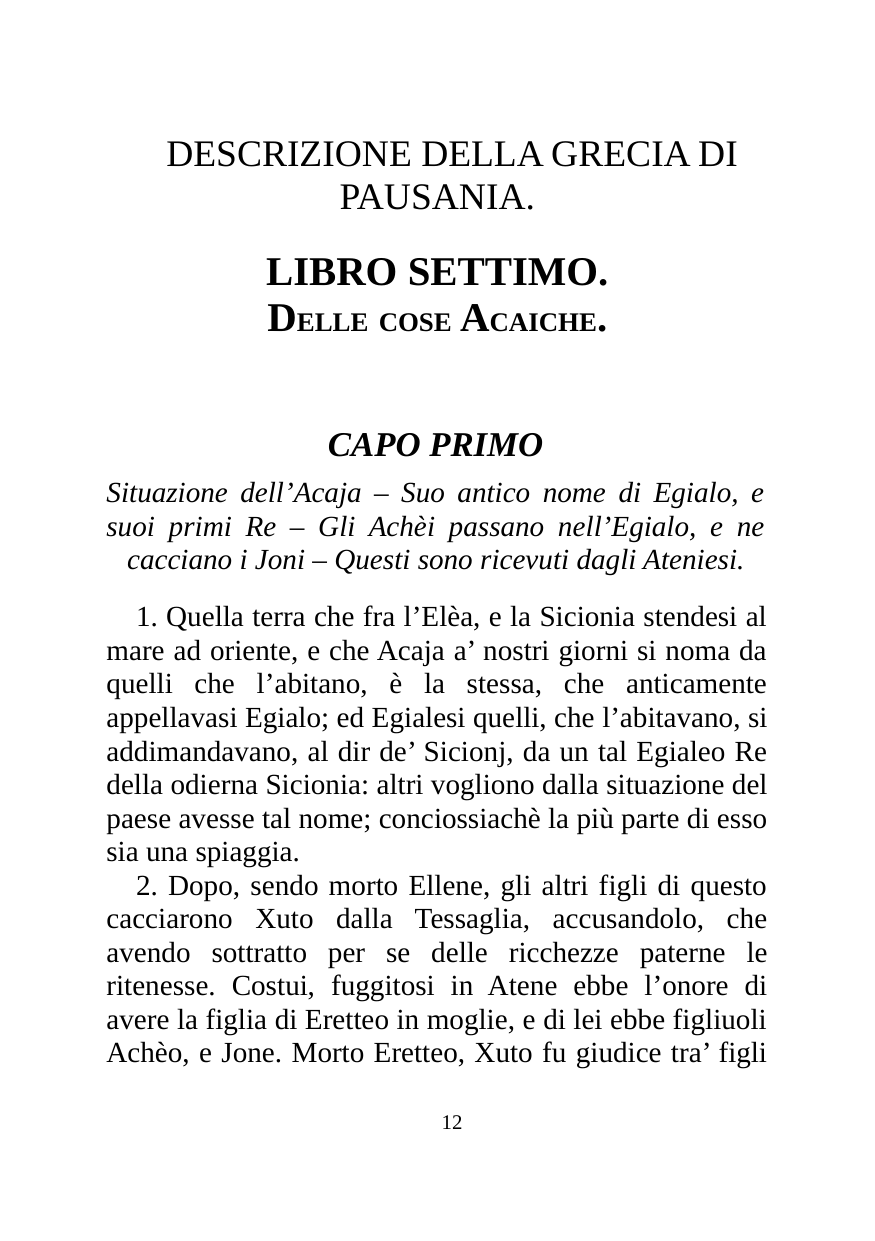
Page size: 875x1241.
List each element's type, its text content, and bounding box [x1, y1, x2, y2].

text 2. Dopo, sendo morto Ellene, gli altri figli di questo cacciarono Xuto dalla Tessaglia, accusandolo, che avendo sottratto per se delle ricchezze paterne le ritenesse. Costui, fuggitosi in Atene ebbe l’onore di avere la figlia di Eretteo in moglie, e di lei ebbe figliuoli Achèo, e Jone. Morto Eretteo, Xuto fu giudice tra’ figli [106, 868, 768, 1069]
text Situazione dell’Acaja – Suo antico nome di Egialo, e suoi primi Re – Gli Achèi passano nell’Egialo, e ne cacciano i Joni – Questi sono ricevuti dagli Ateniesi. [106, 475, 768, 576]
text 1. Quella terra che fra l’Elèa, e la Sicionia stendesi al mare ad oriente, e che Acaja a’ nostri giorni si noma da quelli che l’abitano, è la stessa, che anticamente appellavasi Egialo; ed Egialesi quelli, che l’abitavano, si addimandavano, al dir de’ Sicionj, da un tal Egialeo Re della odierna Sicionia: altri vogliono dalla situazione del paese avesse tal nome; conciossiachè la più parte di esso sia una spiaggia. [106, 599, 768, 868]
title DESCRIZIONE DELLA GRECIA DI PAUSANIA. [106, 131, 768, 217]
subtitle LIBRO SETTIMO. Delle cose Acaiche. [106, 247, 768, 341]
subtitle CAPO PRIMO [106, 423, 768, 463]
